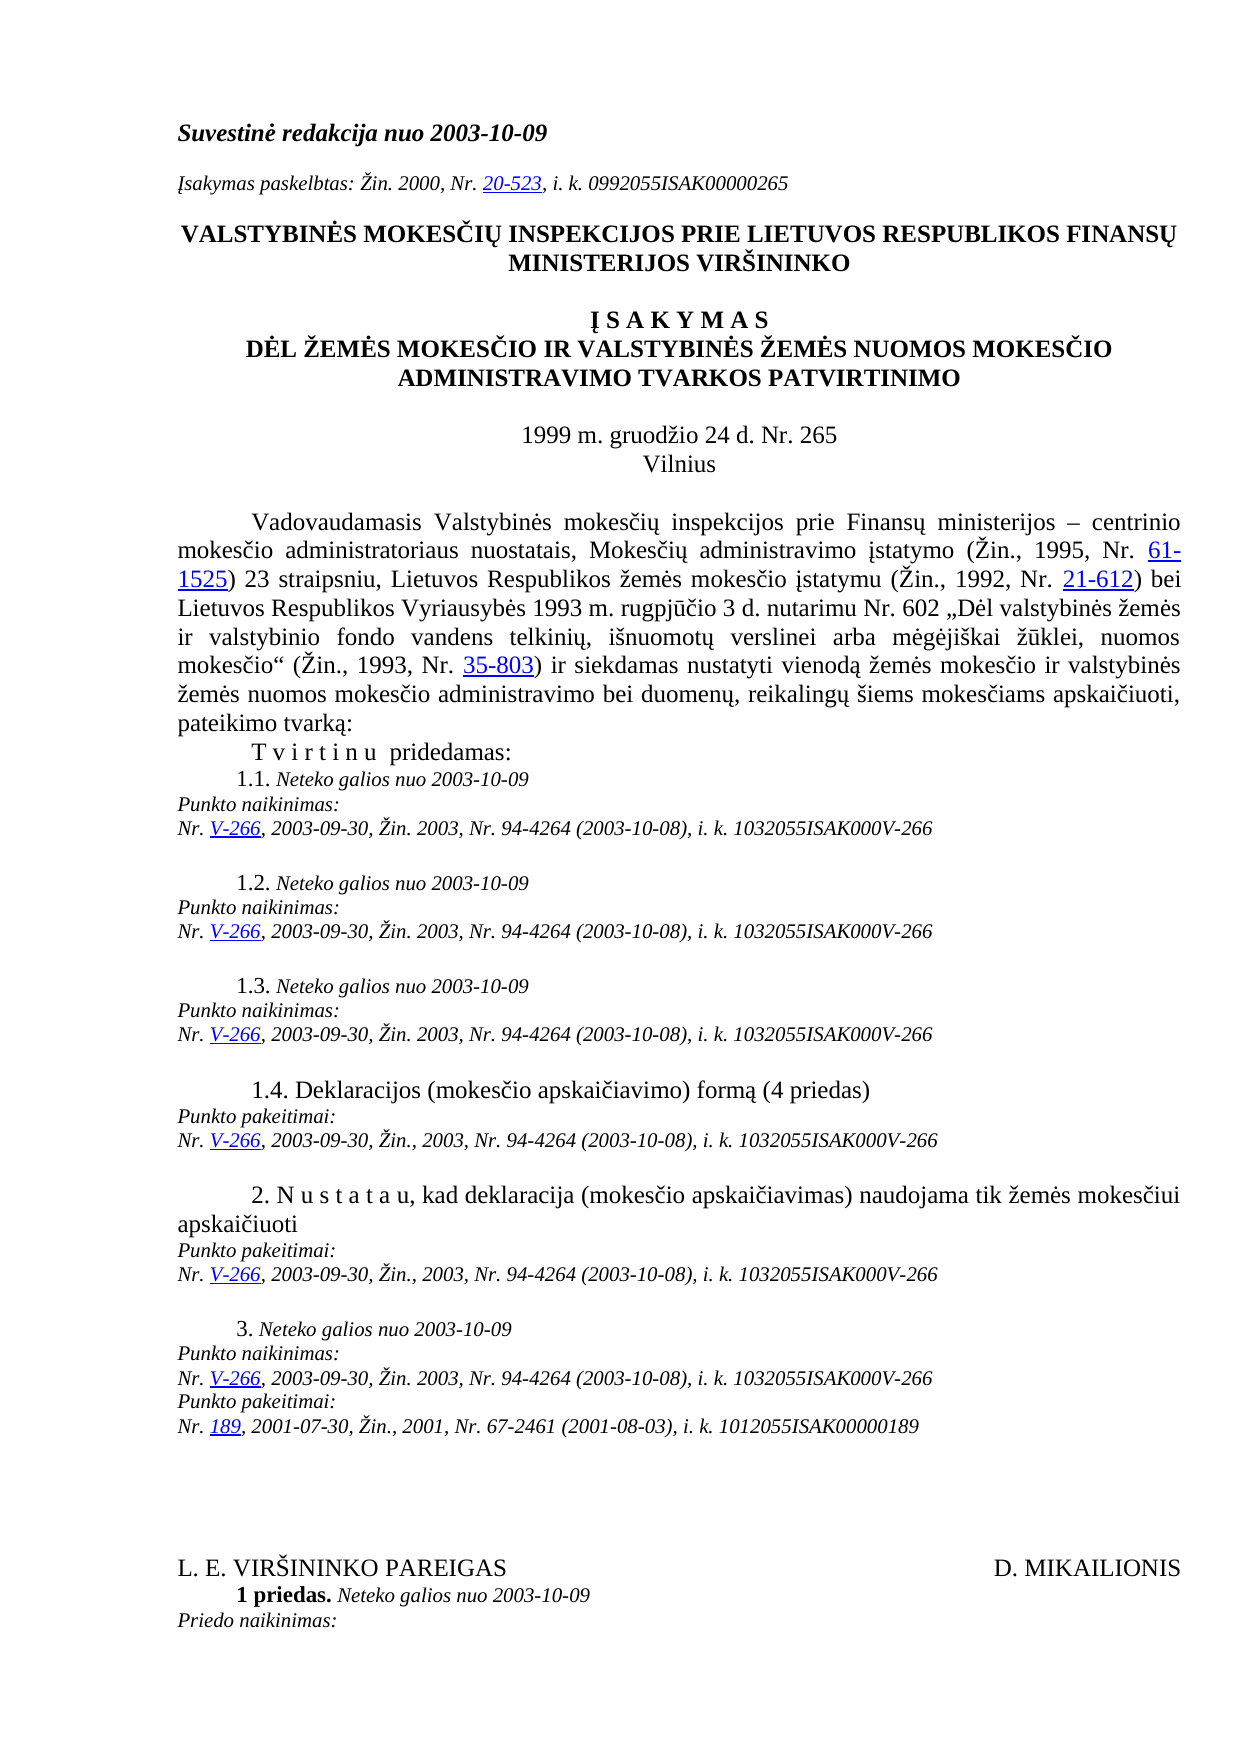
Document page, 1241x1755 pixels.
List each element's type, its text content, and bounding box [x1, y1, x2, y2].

text Į S A K Y M A S [177, 305, 1181, 334]
text Punkto naikinimas: [177, 1341, 1181, 1365]
text VALSTYBINĖS MOKESČIŲ INSPEKCIJOS PRIE LIETUVOS RESPUBLIKOS FINANSŲ MINISTERIJOS VIRŠININKO [177, 219, 1181, 277]
text Nr. V-266, 2003-09-30, Žin. 2003, Nr. 94-4264 (2003-10-08), i. k. 1032055ISAK000V-266 [177, 816, 1181, 840]
text Nr. V-266, 2003-09-30, Žin., 2003, Nr. 94-4264 (2003-10-08), i. k. 1032055ISAK000V-266 [177, 1262, 1181, 1286]
text 3. Neteko galios nuo 2003-10-09 [177, 1315, 1181, 1341]
text Punkto pakeitimai: [177, 1389, 1181, 1413]
text L. E. VIRŠININKO PAREIGAS D. MIKAILIONIS [177, 1553, 1181, 1581]
text 1 priedas. Neteko galios nuo 2003-10-09 [177, 1581, 1181, 1608]
text Įsakymas paskelbtas: Žin. 2000, Nr. 20-523, i. k. 0992055ISAK00000265 [177, 171, 1181, 195]
text Punkto pakeitimai: [177, 1104, 1181, 1128]
text Nr. V-266, 2003-09-30, Žin. 2003, Nr. 94-4264 (2003-10-08), i. k. 1032055ISAK000V-266 [177, 919, 1181, 943]
text 1.1. Neteko galios nuo 2003-10-09 [177, 765, 1181, 792]
text Suvestinė redakcija nuo 2003-10-09 [177, 118, 1181, 147]
text Tvirtinu pridedamas: [177, 737, 1181, 765]
text Punkto naikinimas: [177, 792, 1181, 816]
text 1999 m. gruodžio 24 d. Nr. 265 [177, 420, 1181, 449]
text Nr. V-266, 2003-09-30, Žin. 2003, Nr. 94-4264 (2003-10-08), i. k. 1032055ISAK000V-266 [177, 1022, 1181, 1046]
text 2. Nustatau, kad deklaracija (mokesčio apskaičiavimas) naudojama tik žemės mokesčiui apskaičiuoti [177, 1181, 1181, 1238]
text Punkto naikinimas: [177, 895, 1181, 919]
text Priedo naikinimas: [177, 1608, 1181, 1632]
text 1.4. Deklaracijos (mokesčio apskaičiavimo) formą (4 priedas) [177, 1075, 1181, 1104]
text Vadovaudamasis Valstybinės mokesčių inspekcijos prie Finansų ministerijos – centrinio mokesčio administratoriaus nuostatais, Mokesčių administravimo įstatymo (Žin., 1995, Nr. 61-1525) 23 straipsniu, Lietuvos Respublikos žemės mokesčio įstatymu (Žin., 1992, Nr. 21-612) bei Lietuvos Respublikos Vyriausybės 1993 m. rugpjūčio 3 d. nutarimu Nr. 602 „Dėl valstybinės žemės ir valstybinio fondo vandens telkinių, išnuomotų verslinei arba mėgėjiškai žūklei, nuomos mokesčio“ (Žin., 1993, Nr. 35-803) ir siekdamas nustatyti vienodą žemės mokesčio ir valstybinės žemės nuomos mokesčio administravimo bei duomenų, reikalingų šiems mokesčiams apskaičiuoti, pateikimo tvarką: [177, 507, 1181, 737]
text Nr. 189, 2001-07-30, Žin., 2001, Nr. 67-2461 (2001-08-03), i. k. 1012055ISAK00000189 [177, 1413, 1181, 1438]
text Nr. V-266, 2003-09-30, Žin., 2003, Nr. 94-4264 (2003-10-08), i. k. 1032055ISAK000V-266 [177, 1128, 1181, 1152]
text 1.3. Neteko galios nuo 2003-10-09 [177, 972, 1181, 998]
text Punkto pakeitimai: [177, 1238, 1181, 1262]
text DĖL ŽEMĖS MOKESČIO IR VALSTYBINĖS ŽEMĖS NUOMOS MOKESČIO ADMINISTRAVIMO TVARKOS PATVIRTINIMO [177, 334, 1181, 392]
text 1.2. Neteko galios nuo 2003-10-09 [177, 868, 1181, 895]
text Punkto naikinimas: [177, 998, 1181, 1022]
text Nr. V-266, 2003-09-30, Žin. 2003, Nr. 94-4264 (2003-10-08), i. k. 1032055ISAK000V-266 [177, 1365, 1181, 1389]
text Vilnius [177, 449, 1181, 478]
